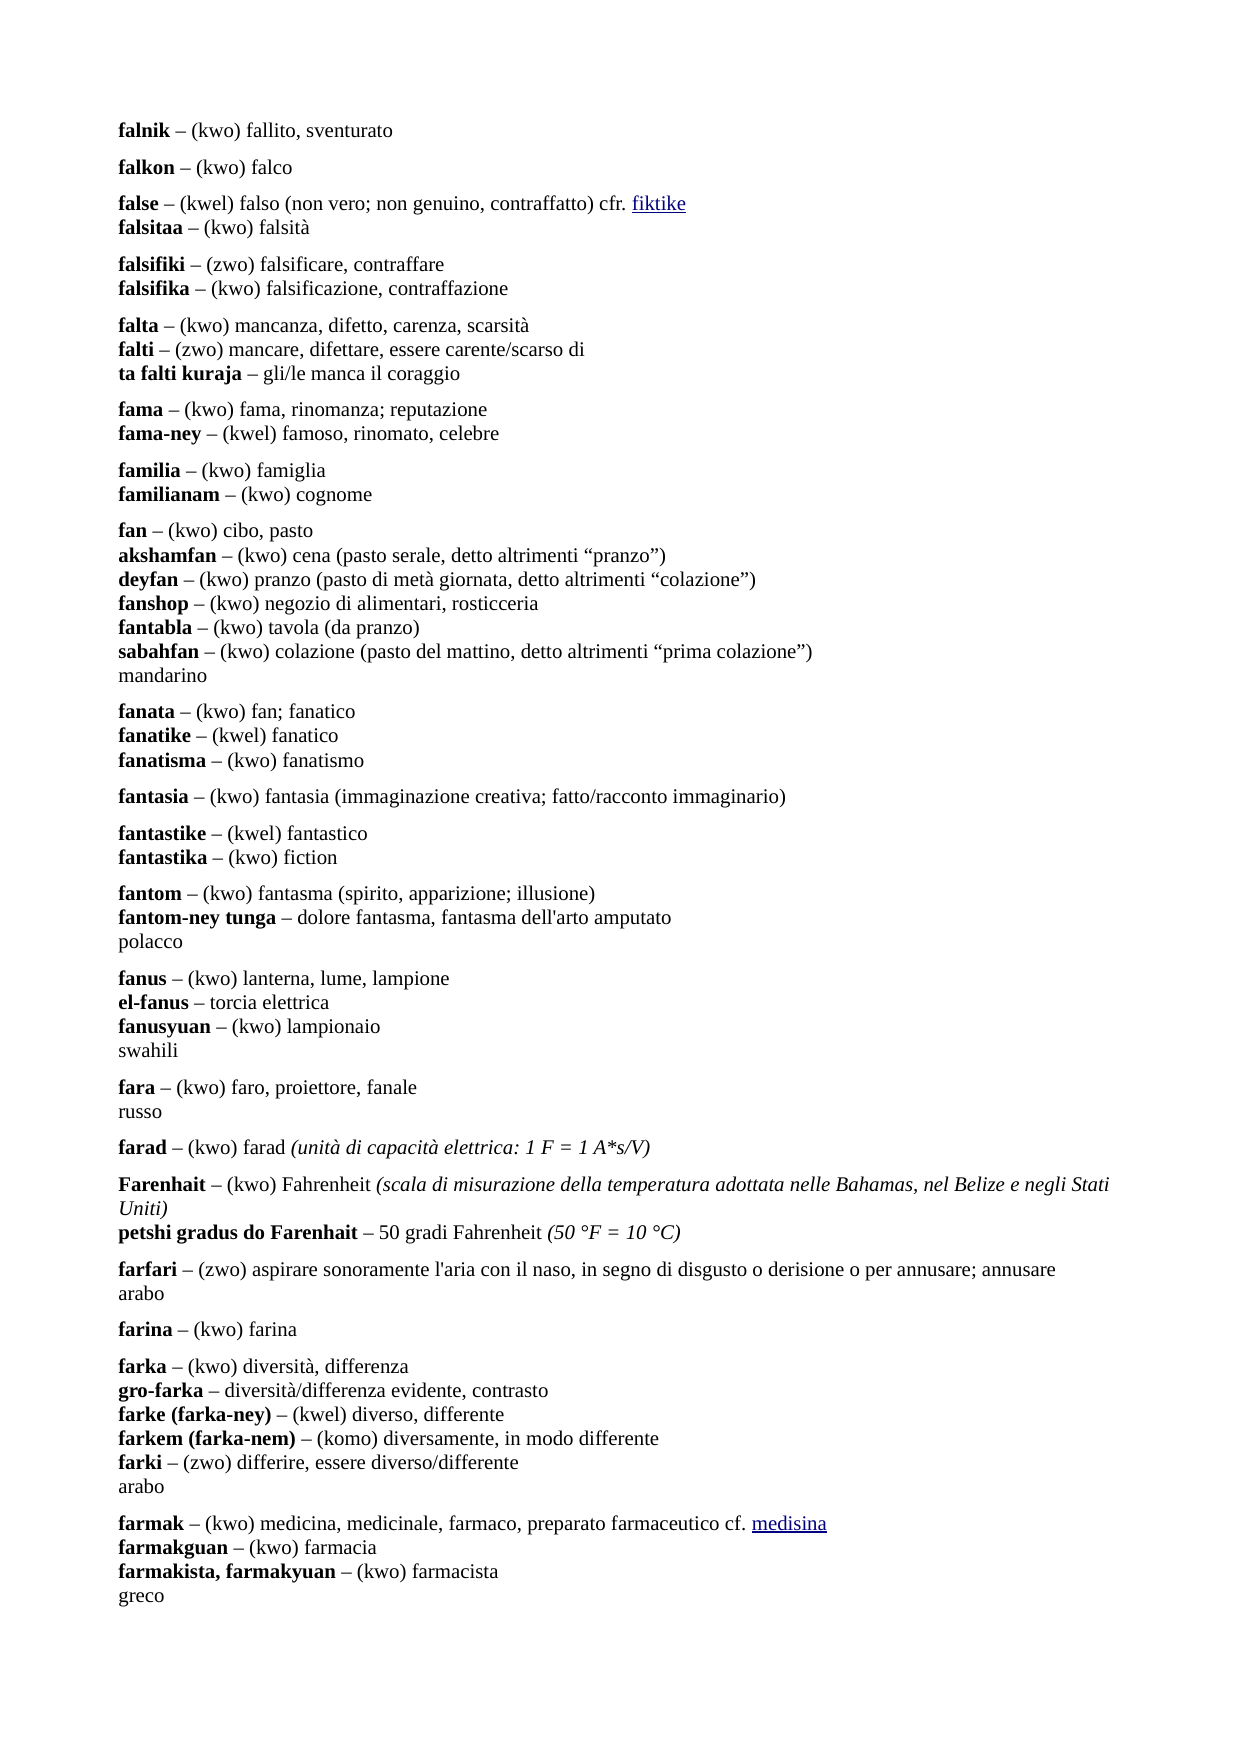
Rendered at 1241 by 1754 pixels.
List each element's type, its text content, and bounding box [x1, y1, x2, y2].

text farina – (kwo) farina [118, 1317, 1122, 1341]
text falkon – (kwo) falco [118, 155, 1122, 179]
text fan – (kwo) cibo, pasto akshamfan – (kwo) cena (pasto serale, detto altrimenti “pranzo”) deyfan – (kwo) pranzo (pasto di metà giornata, detto altrimenti “colazione”) fanshop – (kwo) negozio di alimentari, rosticceria fantabla – (kwo) tavola (da pranzo) sabahfan – (kwo) colazione (pasto del mattino, detto altrimenti “prima colazione”) mandarino [118, 518, 1122, 687]
text fantom – (kwo) fantasma (spirito, apparizione; illusione) fantom-ney tunga – dolore fantasma, fantasma dell'arto amputato polacco [118, 881, 1122, 953]
text farad – (kwo) farad (unità di capacità elettrica: 1 F = 1 A*s/V) [118, 1135, 1122, 1159]
text Farenhait – (kwo) Fahrenheit (scala di misurazione della temperatura adottata nelle Bahamas, nel Belize e negli Stati Uniti) petshi gradus do Farenhait – 50 gradi Fahrenheit (50 °F = 10 °C) [118, 1172, 1122, 1244]
text farfari – (zwo) aspirare sonoramente l'aria con il naso, in segno di disgusto o derisione o per annusare; annusare arabo [118, 1257, 1122, 1305]
text falnik – (kwo) fallito, sventurato [118, 118, 1122, 142]
text fara – (kwo) faro, proiettore, fanale russo [118, 1075, 1122, 1123]
text falsifiki – (zwo) falsificare, contraffare falsifika – (kwo) falsificazione, contraffazione [118, 252, 1122, 300]
text fanata – (kwo) fan; fanatico fanatike – (kwel) fanatico fanatisma – (kwo) fanatismo [118, 699, 1122, 772]
text familia – (kwo) famiglia familianam – (kwo) cognome [118, 458, 1122, 506]
text fantastike – (kwel) fantastico fantastika – (kwo) fiction [118, 821, 1122, 869]
text false – (kwel) falso (non vero; non genuino, contraffatto) cfr. fiktike falsitaa – (kwo) falsità [118, 191, 1122, 239]
text falta – (kwo) mancanza, difetto, carenza, scarsità falti – (zwo) mancare, difettare, essere carente/scarso di ta falti kuraja – gli/le manca il coraggio [118, 312, 1122, 385]
text farmak – (kwo) medicina, medicinale, farmaco, preparato farmaceutico cf. medisina farmakguan – (kwo) farmacia farmakista, farmakyuan – (kwo) farmacista greco [118, 1511, 1122, 1607]
text fanus – (kwo) lanterna, lume, lampione el-fanus – torcia elettrica fanusyuan – (kwo) lampionaio swahili [118, 966, 1122, 1062]
text fantasia – (kwo) fantasia (immaginazione creativa; fatto/racconto immaginario) [118, 784, 1122, 808]
text farka – (kwo) diversità, differenza gro-farka – diversità/differenza evidente, contrasto farke (farka-ney) – (kwel) diverso, differente farkem (farka-nem) – (komo) diversamente, in modo differente farki – (zwo) differire, essere diverso/differente arabo [118, 1354, 1122, 1498]
text fama – (kwo) fama, rinomanza; reputazione fama-ney – (kwel) famoso, rinomato, celebre [118, 397, 1122, 445]
